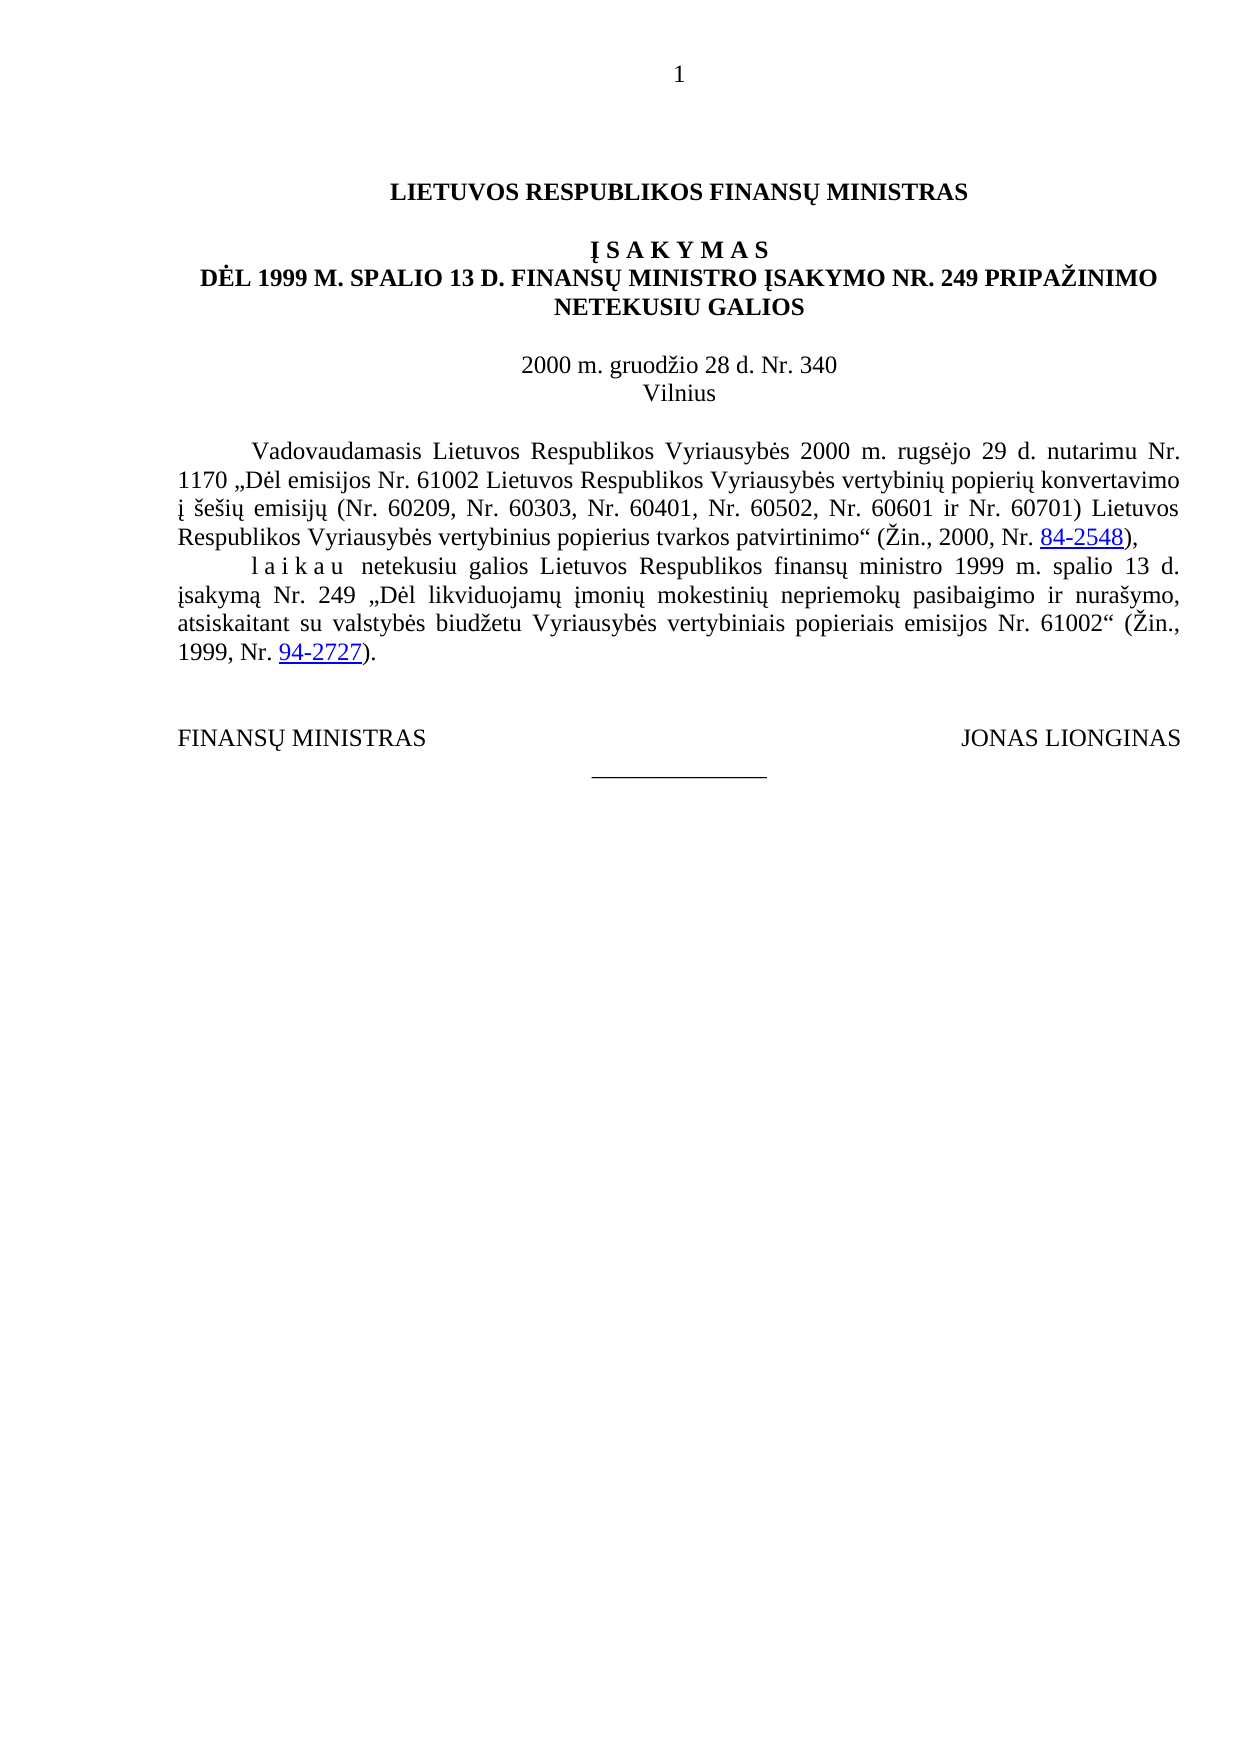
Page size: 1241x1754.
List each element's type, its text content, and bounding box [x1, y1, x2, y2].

text 2000 m. gruodžio 28 d. Nr. 340 [177, 350, 1181, 378]
text Vilnius [177, 378, 1181, 407]
text laikau netekusiu galios Lietuvos Respublikos finansų ministro 1999 m. spalio 13 d. įsakymą Nr. 249 „Dėl likviduojamų įmonių mokestinių nepriemokų pasibaigimo ir nurašymo, atsiskaitant su valstybės biudžetu Vyriausybės vertybiniais popieriais emisijos Nr. 61002“ (Žin., 1999, Nr. 94-2727). [177, 551, 1181, 666]
text ______________ [177, 752, 1181, 781]
text Finansų MINISTRAS JONAS LIONGINAS [177, 723, 1181, 752]
text Į S A K Y M A S [177, 235, 1181, 263]
text LIETUVOS RESPUBLIKOS FINANSŲ MINISTRAS [177, 177, 1181, 206]
text Vadovaudamasis Lietuvos Respublikos Vyriausybės 2000 m. rugsėjo 29 d. nutarimu Nr. 1170 „Dėl emisijos Nr. 61002 Lietuvos Respublikos Vyriausybės vertybinių popierių konvertavimo į šešių emisijų (Nr. 60209, Nr. 60303, Nr. 60401, Nr. 60502, Nr. 60601 ir Nr. 60701) Lietuvos Respublikos Vyriausybės vertybinius popierius tvarkos patvirtinimo“ (Žin., 2000, Nr. 84-2548), [177, 436, 1181, 551]
text DĖL 1999 M. SPALIO 13 D. FINANSŲ MINISTRO ĮSAKYMO NR. 249 PRIPAŽINIMO NETEKUSIU GALIOS [177, 263, 1181, 321]
